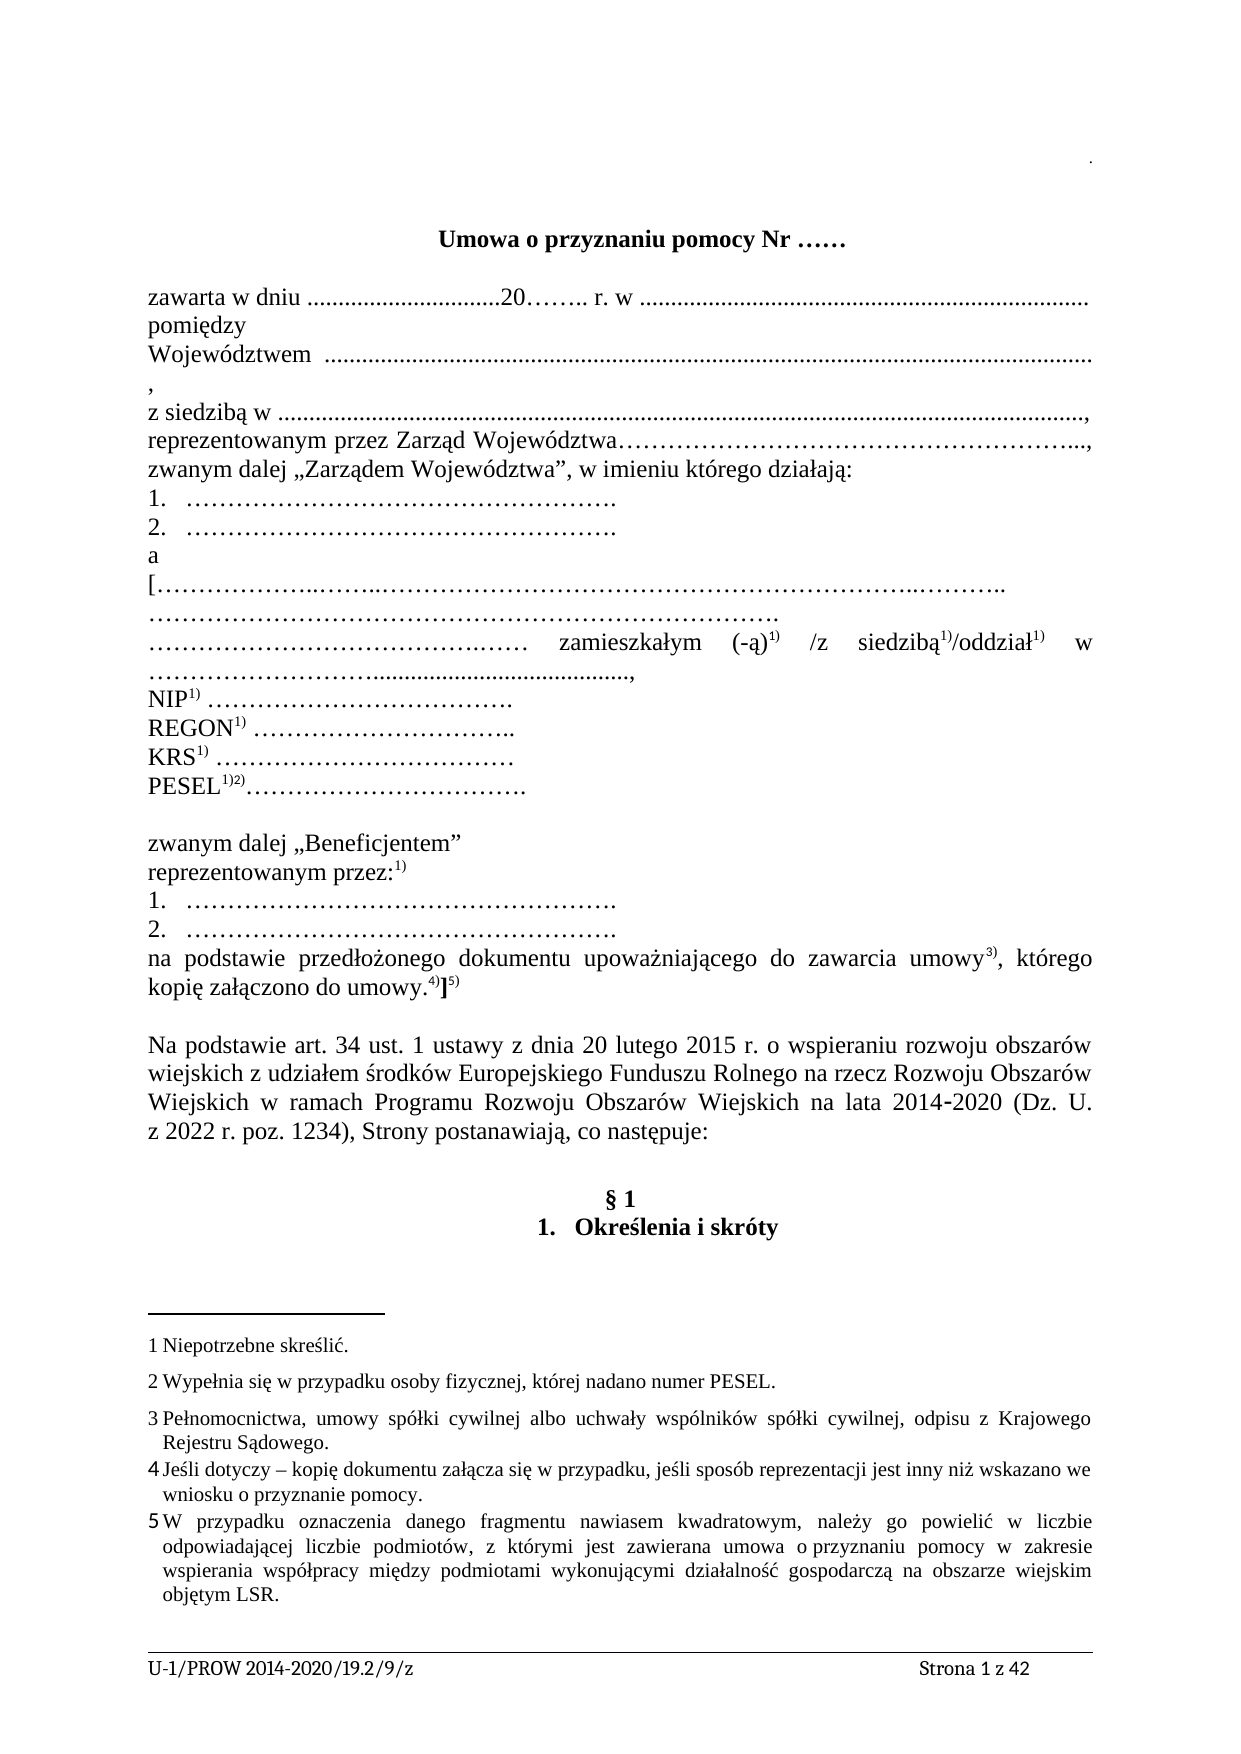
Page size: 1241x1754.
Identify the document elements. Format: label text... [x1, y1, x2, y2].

list Określenia i skróty [223, 1212, 1093, 1241]
text Województwem ..........................................................................................................................., [148, 339, 1093, 397]
list ……………………………………………. [148, 914, 1093, 943]
text Wypełnia się w przypadku osoby fizycznej, której nadano numer PESEL. [148, 1369, 1093, 1393]
text W przypadku oznaczenia danego fragmentu nawiasem kwadratowym, należy go powielić w liczbie odpowiadającej liczbie podmiotów, z którymi jest zawierana umowa o przyznaniu pomocy w zakresie wspierania współpracy między podmiotami wykonującymi działalność gospodarczą na obszarze wiejskim objętym LSR. [148, 1506, 1093, 1606]
text reprezentowanym przez Zarząd Województwa………………………………………………..., zwanym dalej „Zarządem Województwa”, w imieniu którego działają: [148, 426, 1093, 483]
list ……………………………………………. [148, 512, 1093, 541]
text Na podstawie art. 34 ust. 1 ustawy z dnia 20 lutego 2015 r. o wspieraniu rozwoju obszarów wiejskich z udziałem środków Europejskiego Funduszu Rolnego na rzecz Rozwoju Obszarów Wiejskich w ramach Programu Rozwoju Obszarów Wiejskich na lata 20142020 (Dz. U. z 2022 r. poz. 1234), Strony postanawiają, co następuje: [148, 1030, 1093, 1145]
text pomiędzy [148, 311, 1093, 339]
text a [148, 541, 1093, 569]
text na podstawie przedłożonego dokumentu upoważniającego do zawarcia umowy), którego kopię załączono do umowy.)]) [148, 943, 1093, 1001]
text . [192, 148, 1093, 167]
text reprezentowanym przez:1) [148, 857, 1093, 885]
text zawarta w dniu ...............................20…….. r. w ........................................................................ [148, 282, 1093, 311]
text Pełnomocnictwa, umowy spółki cywilnej albo uchwały wspólników spółki cywilnej, odpisu z Krajowego Rejestru Sądowego. [148, 1406, 1093, 1454]
text zwanym dalej „Beneficjentem” [148, 828, 1093, 857]
text Umowa o przyznaniu pomocy Nr …… [192, 224, 1093, 253]
text [………………..……..………………………………………………………..………..………………………………………………………………….………………………………….…… zamieszkałym (-ą)) /z siedzibą1)/oddział1) w ………………………........................................., [148, 569, 1093, 684]
text Niepotrzebne skreślić. [148, 1333, 1093, 1357]
text § 1 [148, 1184, 1093, 1212]
text z siedzibą w ................................................................................................................................., [148, 397, 1093, 426]
list ……………………………………………. [148, 483, 1093, 512]
text Jeśli dotyczy – kopię dokumentu załącza się w przypadku, jeśli sposób reprezentacji jest inny niż wskazano we wniosku o przyznanie pomocy. [148, 1454, 1093, 1506]
text NIP1) ………………………………. REGON1) ………………………….. KRS1) ……………………………… PESEL1))……………………………. [148, 684, 1093, 828]
list ……………………………………………. [148, 885, 1093, 914]
